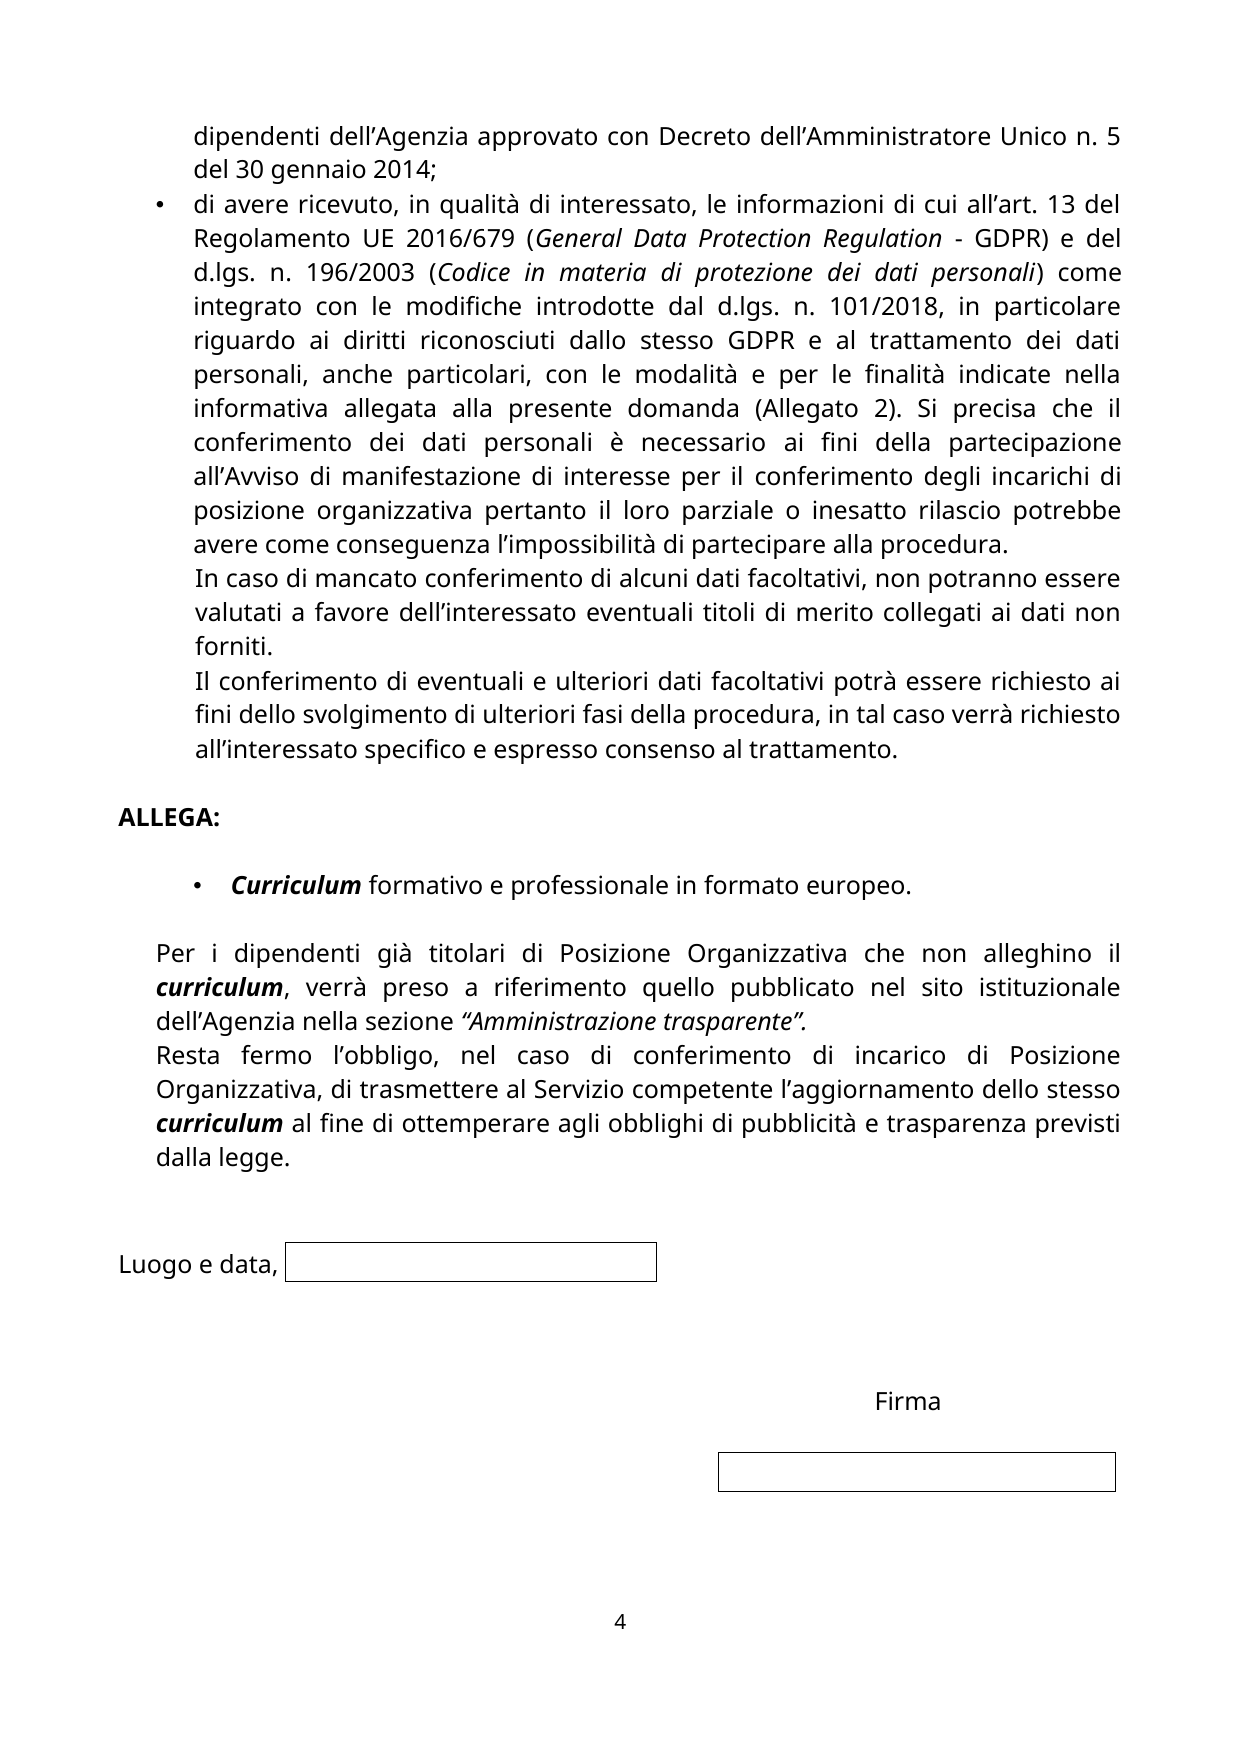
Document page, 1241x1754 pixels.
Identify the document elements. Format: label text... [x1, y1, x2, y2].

text ALLEGA: [118, 799, 1122, 833]
text [657, 1242, 1122, 1281]
list Il conferimento di eventuali e ulteriori dati facoltativi potrà essere richiesto ai fini dello svolgimento di ulteriori fasi della procedura, in tal caso verrà richiesto all’interessato specifico e espresso consenso al trattamento. [165, 663, 1122, 765]
list Curriculum formativo e professionale in formato europeo. [193, 867, 1122, 902]
text Per i dipendenti già titolari di Posizione Organizzativa che non alleghino il curriculum, verrà preso a riferimento quello pubblicato nel sito istituzionale dell’Agenzia nella sezione “Amministrazione trasparente”. [156, 936, 1122, 1038]
text Luogo e data, [118, 1242, 285, 1281]
text Firma [118, 1315, 1122, 1418]
list dipendenti dell’Agenzia approvato con Decreto dell’Amministratore Unico n. 5 del 30 gennaio 2014; [156, 118, 1122, 186]
list di avere ricevuto, in qualità di interessato, le informazioni di cui all’art. 13 del Regolamento UE 2016/679 (General Data Protection Regulation - GDPR) e del d.lgs. n. 196/2003 (Codice in materia di protezione dei dati personali) come integrato con le modifiche introdotte dal d.lgs. n. 101/2018, in particolare riguardo ai diritti riconosciuti dallo stesso GDPR e al trattamento dei dati personali, anche particolari, con le modalità e per le finalità indicate nella informativa allegata alla presente domanda (Allegato 2). Si precisa che il conferimento dei dati personali è necessario ai fini della partecipazione all’Avviso di manifestazione di interesse per il conferimento degli incarichi di posizione organizzativa pertanto il loro parziale o inesatto rilascio potrebbe avere come conseguenza l’impossibilità di partecipare alla procedura. [156, 186, 1122, 561]
text In caso di mancato conferimento di alcuni dati facoltativi, non potranno essere valutati a favore dell’interessato eventuali titoli di merito collegati ai dati non forniti. [165, 561, 1122, 663]
text Resta fermo l’obbligo, nel caso di conferimento di incarico di Posizione Organizzativa, di trasmettere al Servizio competente l’aggiornamento dello stesso curriculum al fine di ottemperare agli obblighi di pubblicità e trasparenza previsti dalla legge. [156, 1038, 1122, 1174]
